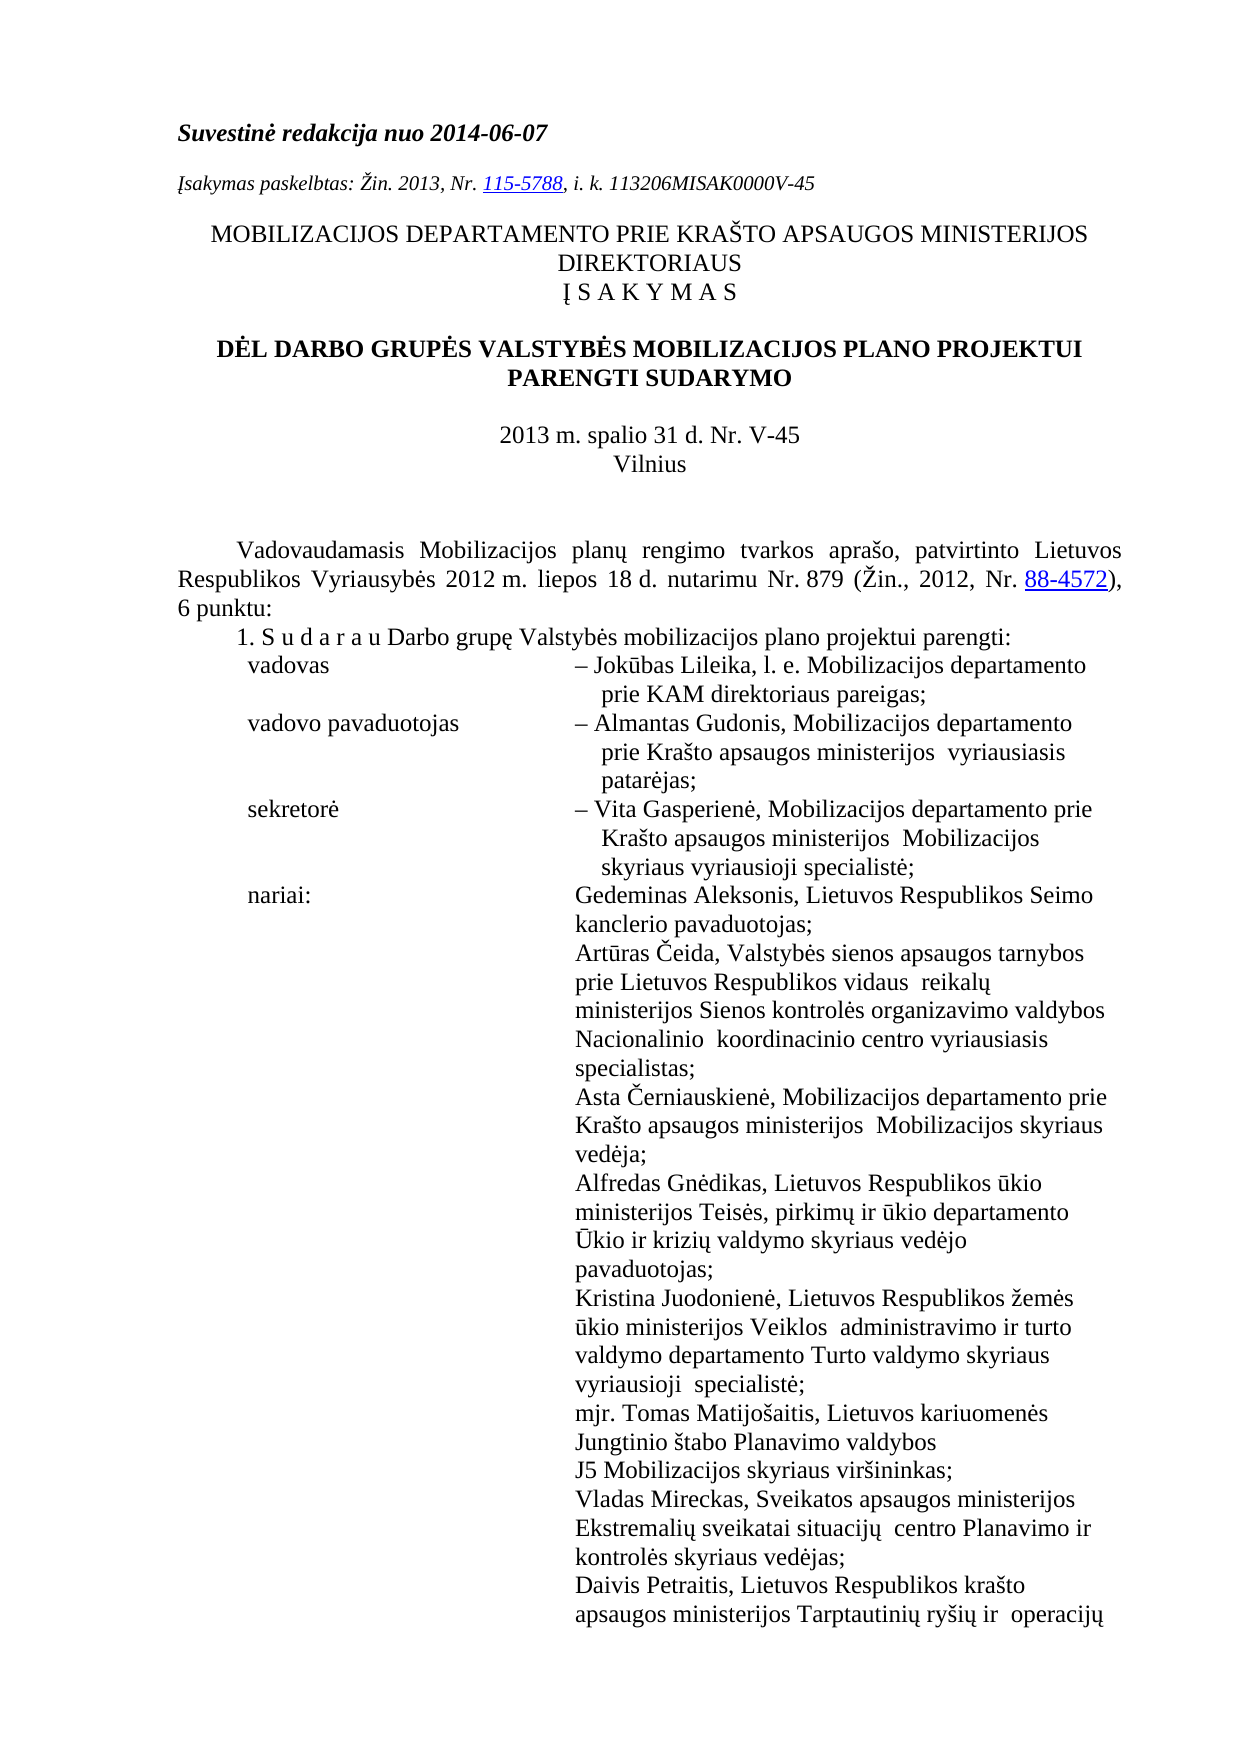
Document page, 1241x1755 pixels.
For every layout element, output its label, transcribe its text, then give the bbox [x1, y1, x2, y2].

text Įsakymas paskelbtas: Žin. 2013, Nr. 115-5788, i. k. 113206MISAK0000V-45 [177, 171, 1122, 195]
text Suvestinė redakcija nuo 2014-06-07 [177, 118, 1122, 147]
table_cell vadovo pavaduotojas [177, 708, 563, 794]
text DĖL DARBO GRUPĖS VALSTYBĖS MOBILIZACIJOS PLANO PROJEKTUI PARENGTI SUDARYMO [177, 334, 1122, 392]
table_cell nariai: [177, 880, 563, 1628]
text Į S A K Y M A S [177, 277, 1122, 305]
table_header vadovas [177, 650, 563, 708]
text 2013 m. spalio 31 d. Nr. V-45 [177, 420, 1122, 449]
text 1. S u d a r a u Darbo grupę Valstybės mobilizacijos plano projektui parengti: [177, 622, 1122, 650]
text Vilnius [177, 449, 1122, 478]
text Vadovaudamasis Mobilizacijos planų rengimo tvarkos aprašo, patvirtinto Lietuvos Respublikos Vyriausybės 2012 m. liepos 18 d. nutarimu Nr. 879 (Žin., 2012, Nr. 88-4572), 6 punktu: [177, 535, 1122, 622]
text mobilizacijos departamentO prie krašto apsaugos ministerijos DIREKTORIAUS [177, 219, 1122, 277]
table_cell – Vita Gasperienė, Mobilizacijos departamento prie Krašto apsaugos ministerijos Mobilizacijos skyriaus vyriausioji specialistė; [564, 794, 1122, 880]
table_cell Gedeminas Aleksonis, Lietuvos Respublikos Seimo kanclerio pavaduotojas; Artūras Čeida, Valstybės sienos apsaugos tarnybos prie Lietuvos Respublikos vidaus reikalų ministerijos Sienos kontrolės organizavimo valdybos Nacionalinio koordinacinio centro vyriausiasis specialistas; Asta Černiauskienė, Mobilizacijos departamento prie Krašto apsaugos ministerijos Mobilizacijos skyriaus vedėja; Alfredas Gnėdikas, Lietuvos Respublikos ūkio ministerijos Teisės, pirkimų ir ūkio departamento Ūkio ir krizių valdymo skyriaus vedėjo pavaduotojas; Kristina Juodonienė, Lietuvos Respublikos žemės ūkio ministerijos Veiklos administravimo ir turto valdymo departamento Turto valdymo skyriaus vyriausioji specialistė; mjr. Tomas Matijošaitis, Lietuvos kariuomenės Jungtinio štabo Planavimo valdybos J5 Mobilizacijos skyriaus viršininkas; Vladas Mireckas, Sveikatos apsaugos ministerijos Ekstremalių sveikatai situacijų centro Planavimo ir kontrolės skyriaus vedėjas; Daivis Petraitis, Lietuvos Respublikos krašto apsaugos ministerijos Tarptautinių ryšių ir operacijų [564, 880, 1122, 1628]
table_cell sekretorė [177, 794, 563, 880]
table_cell – Almantas Gudonis, Mobilizacijos departamento prie Krašto apsaugos ministerijos vyriausiasis patarėjas; [564, 708, 1122, 794]
table_header – Jokūbas Lileika, l. e. Mobilizacijos departamento prie KAM direktoriaus pareigas; [564, 650, 1122, 708]
